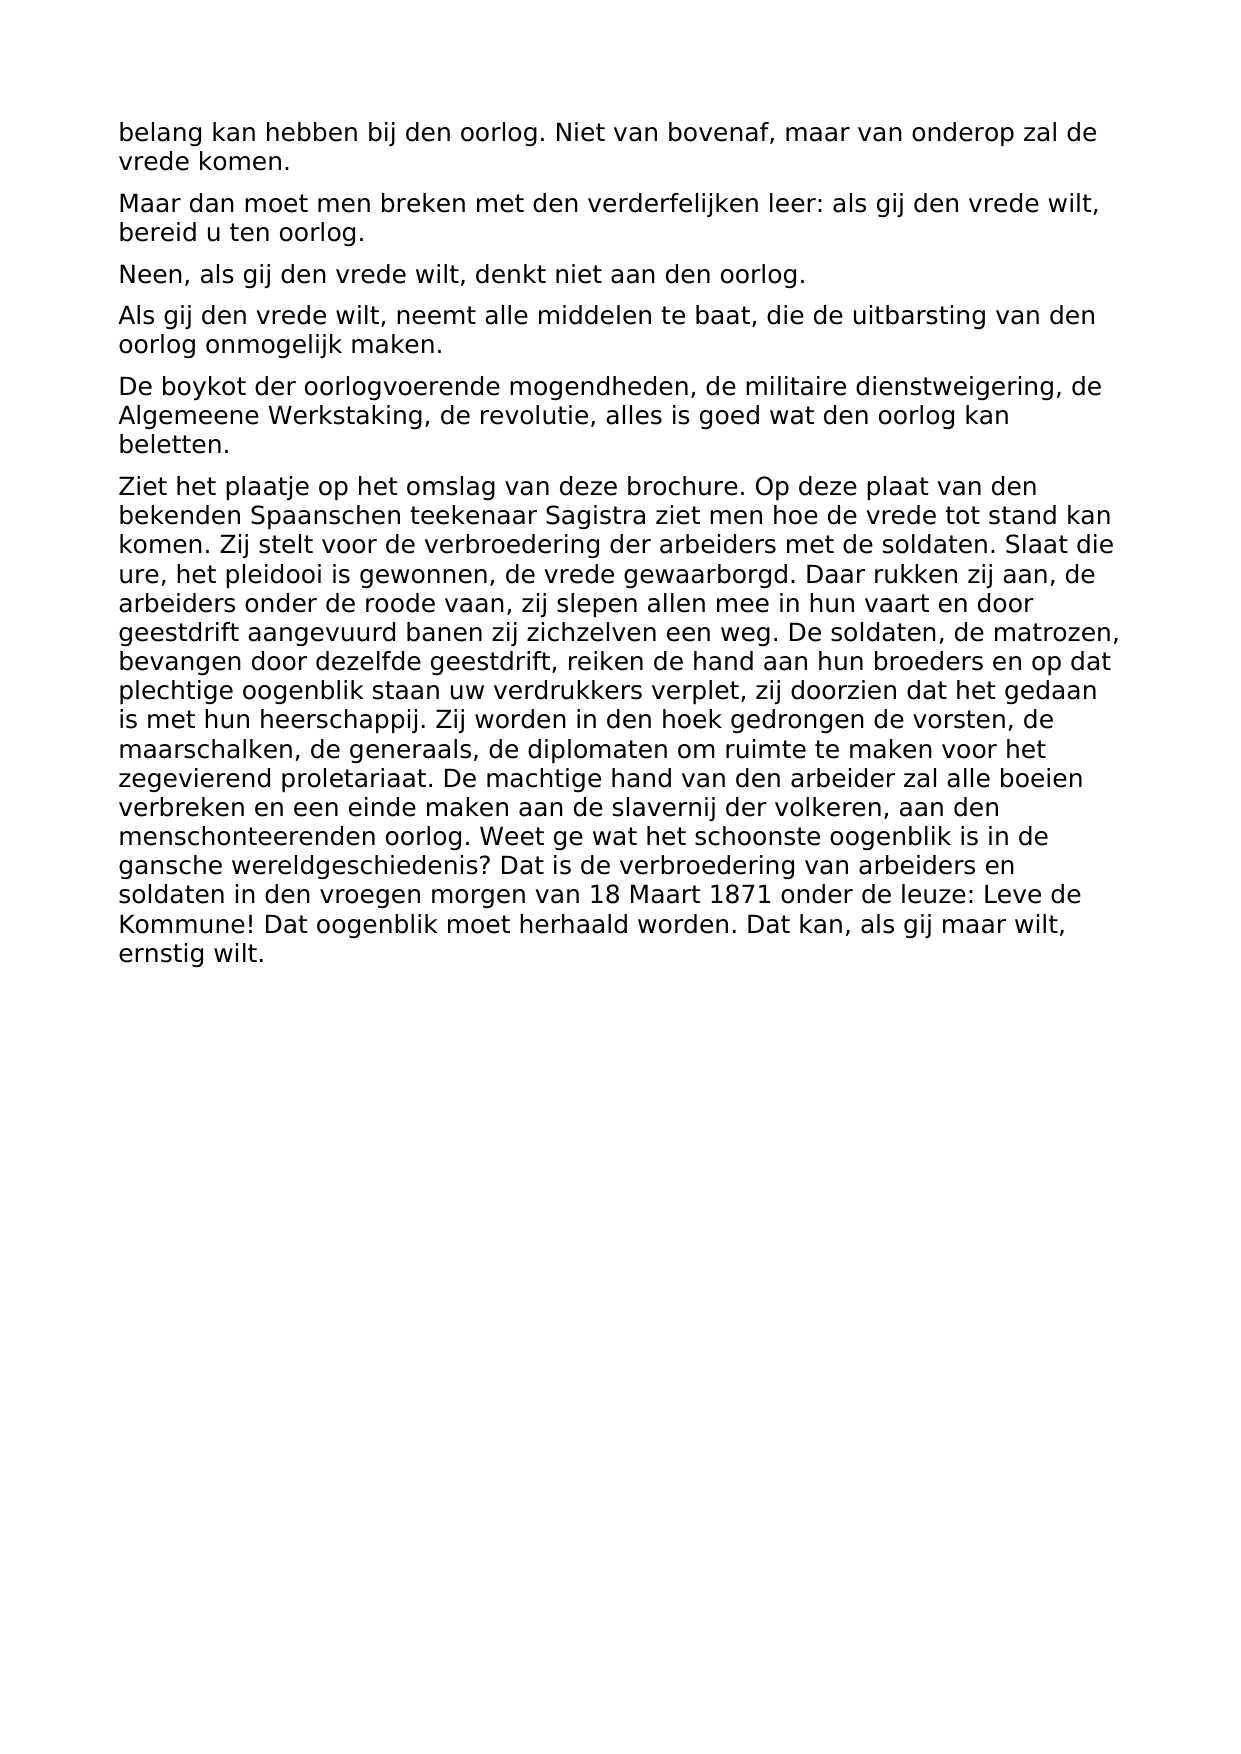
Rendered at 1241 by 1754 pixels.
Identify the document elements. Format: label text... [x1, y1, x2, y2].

text Als gij den vrede wilt, neemt alle middelen te baat, die de uitbarsting van den oorlog onmogelijk maken. [118, 301, 1122, 360]
text Ziet het plaatje op het omslag van deze brochure. Op deze plaat van den bekenden Spaanschen teekenaar Sagistra ziet men hoe de vrede tot stand kan komen. Zij stelt voor de verbroedering der arbeiders met de soldaten. Slaat die ure, het pleidooi is gewonnen, de vrede gewaarborgd. Daar rukken zij aan, de arbeiders onder de roode vaan, zij slepen allen mee in hun vaart en door geestdrift aangevuurd banen zij zichzelven een weg. De soldaten, de matrozen, bevangen door dezelfde geestdrift, reiken de hand aan hun broeders en op dat plechtige oogenblik staan uw verdrukkers verplet, zij doorzien dat het gedaan is met hun heerschappij. Zij worden in den hoek gedrongen de vorsten, de maarschalken, de generaals, de diplomaten om ruimte te maken voor het zegevierend proletariaat. De machtige hand van den arbeider zal alle boeien verbreken en een einde maken aan de slavernij der volkeren, aan den menschonteerenden oorlog. Weet ge wat het schoonste oogenblik is in de gansche wereldgeschiedenis? Dat is de verbroedering van arbeiders en soldaten in den vroegen morgen van 18 Maart 1871 onder de leuze: Leve de Kommune! Dat oogenblik moet herhaald worden. Dat kan, als gij maar wilt, ernstig wilt. [118, 472, 1122, 968]
text belang kan hebben bij den oorlog. Niet van bovenaf, maar van onderop zal de vrede komen. [118, 118, 1122, 176]
text De boykot der oorlogvoerende mogendheden, de militaire dienstweigering, de Algemeene Werkstaking, de revolutie, alles is goed wat den oorlog kan beletten. [118, 372, 1122, 460]
text Neen, als gij den vrede wilt, denkt niet aan den oorlog. [118, 260, 1122, 289]
text Maar dan moet men breken met den verderfelijken leer: als gij den vrede wilt, bereid u ten oorlog. [118, 189, 1122, 247]
